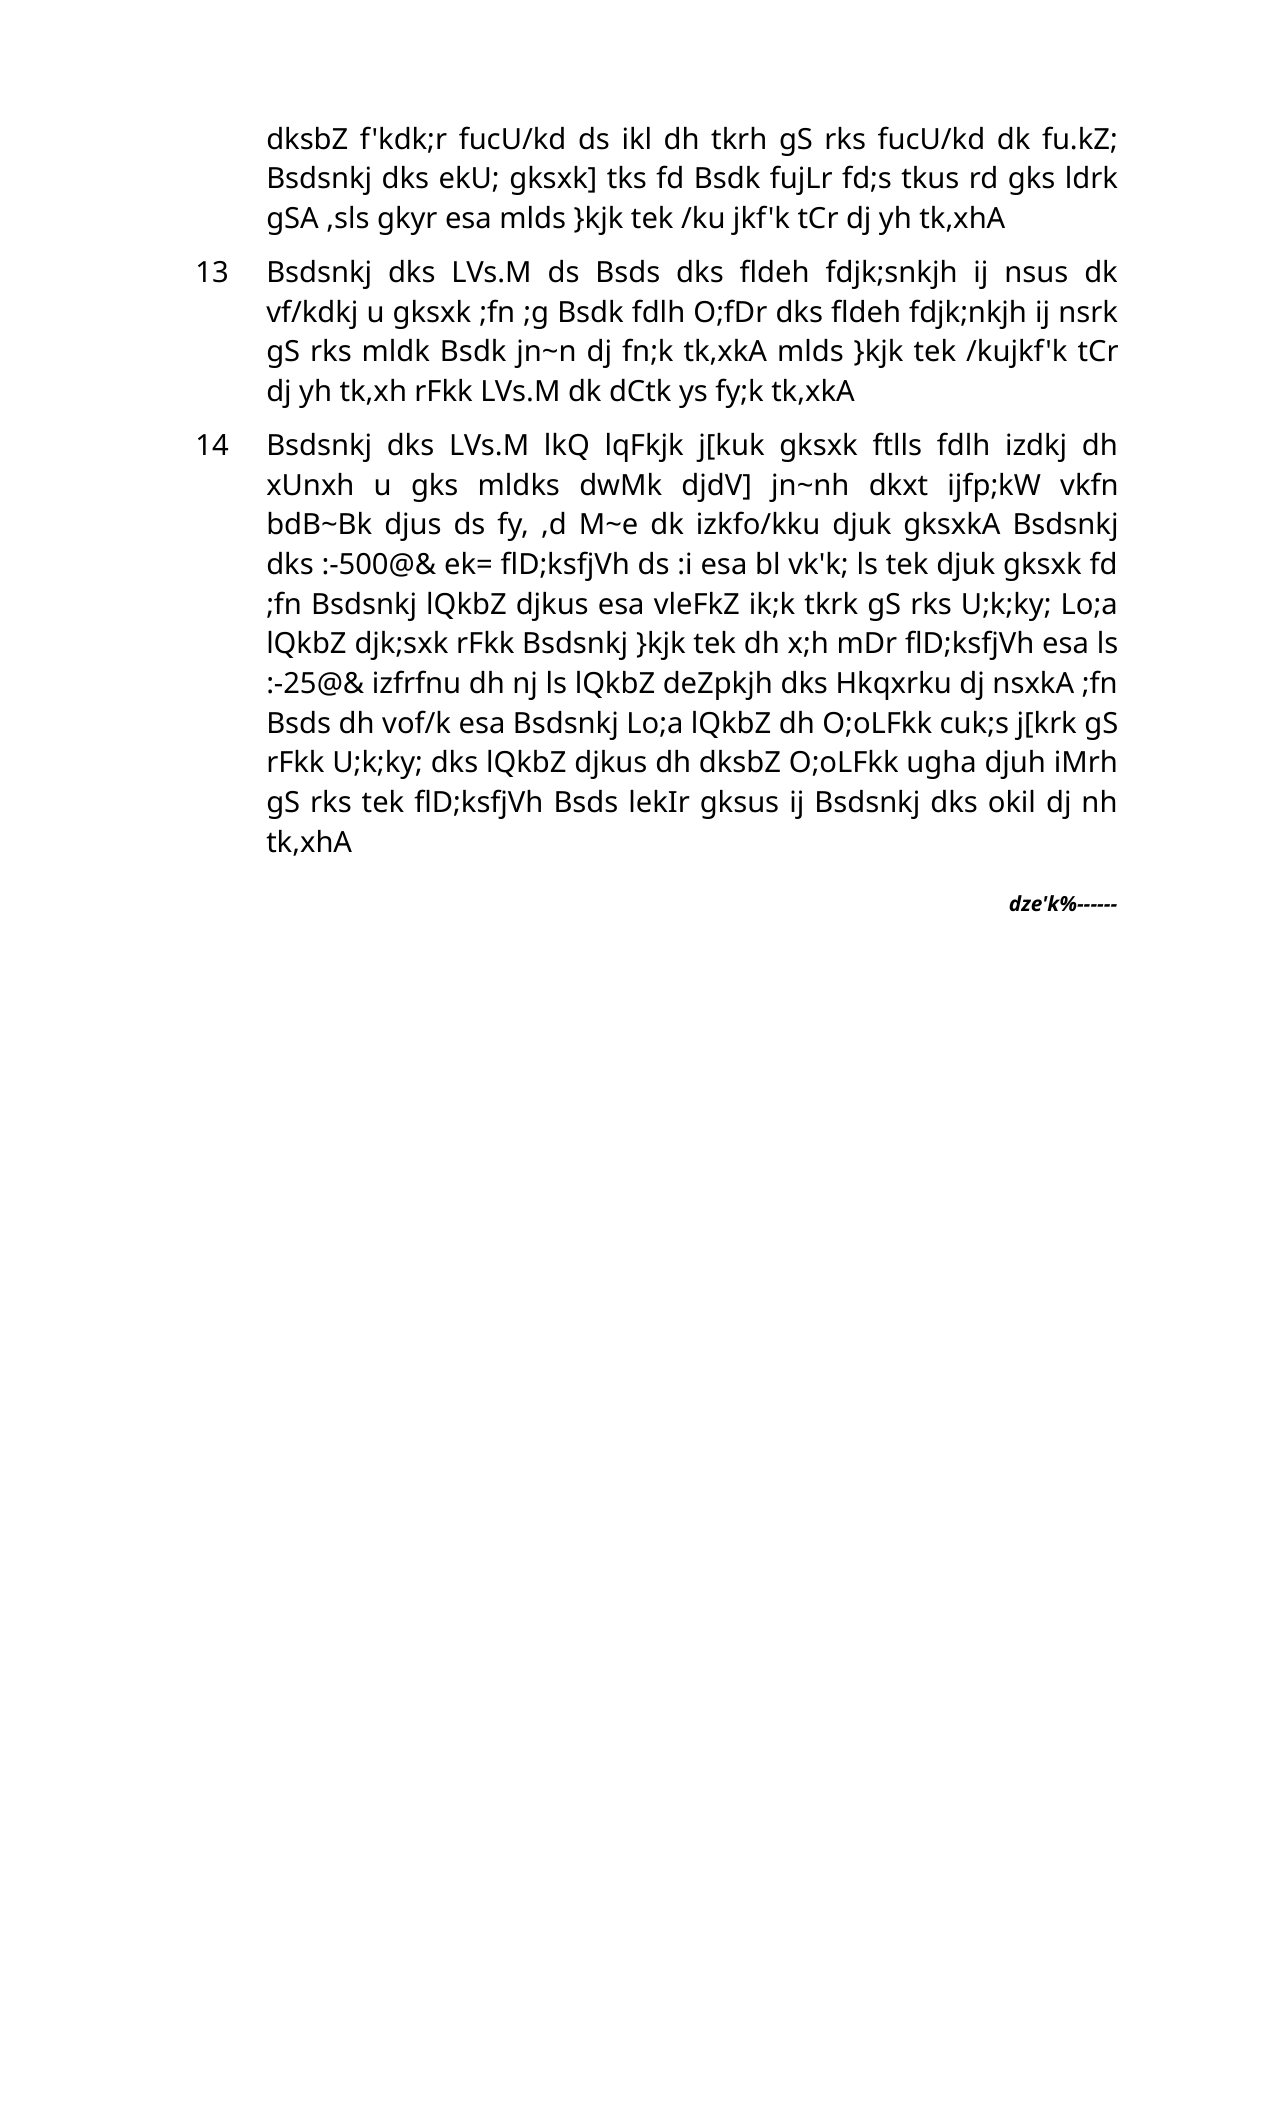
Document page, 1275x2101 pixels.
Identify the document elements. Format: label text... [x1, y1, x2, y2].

text 13 Bsdsnkj dks LVs.M ds Bsds dks fldeh fdjk;snkjh ij nsus dk vf/kdkj u gksxk ;fn ;g Bsdk fdlh O;fDr dks fldeh fdjk;nkjh ij nsrk gS rks mldk Bsdk jn~n dj fn;k tk,xkA mlds }kjk tek /kujkf'k tCr dj yh tk,xh rFkk LVs.M dk dCtk ys fy;k tk,xkA [195, 251, 1119, 410]
text dze'k%------ [118, 889, 1119, 918]
text 14 Bsdsnkj dks LVs.M lkQ lqFkjk j[kuk gksxk ftlls fdlh izdkj dh xUnxh u gks mldks dwMk djdV] jn~nh dkxt ijfp;kW vkfn bdB~Bk djus ds fy, ,d M~e dk izkfo/kku djuk gksxkA Bsdsnkj dks :-500@& ek= flD;ksfjVh ds :i esa bl vk'k; ls tek djuk gksxk fd ;fn Bsdsnkj lQkbZ djkus esa vleFkZ ik;k tkrk gS rks U;k;ky; Lo;a lQkbZ djk;sxk rFkk Bsdsnkj }kjk tek dh x;h mDr flD;ksfjVh esa ls :-25@& izfrfnu dh nj ls lQkbZ deZpkjh dks Hkqxrku dj nsxkA ;fn Bsds dh vof/k esa Bsdsnkj Lo;a lQkbZ dh O;oLFkk cuk;s j[krk gS rFkk U;k;ky; dks lQkbZ djkus dh dksbZ O;oLFkk ugha djuh iMrh gS rks tek flD;ksfjVh Bsds lekIr gksus ij Bsdsnkj dks okil dj nh tk,xhA [195, 424, 1119, 861]
text dksbZ f'kdk;r fucU/kd ds ikl dh tkrh gS rks fucU/kd dk fu.kZ; Bsdsnkj dks ekU; gksxk] tks fd Bsdk fujLr fd;s tkus rd gks ldrk gSA ,sls gkyr esa mlds }kjk tek /ku jkf'k tCr dj yh tk,xhA [195, 118, 1119, 237]
